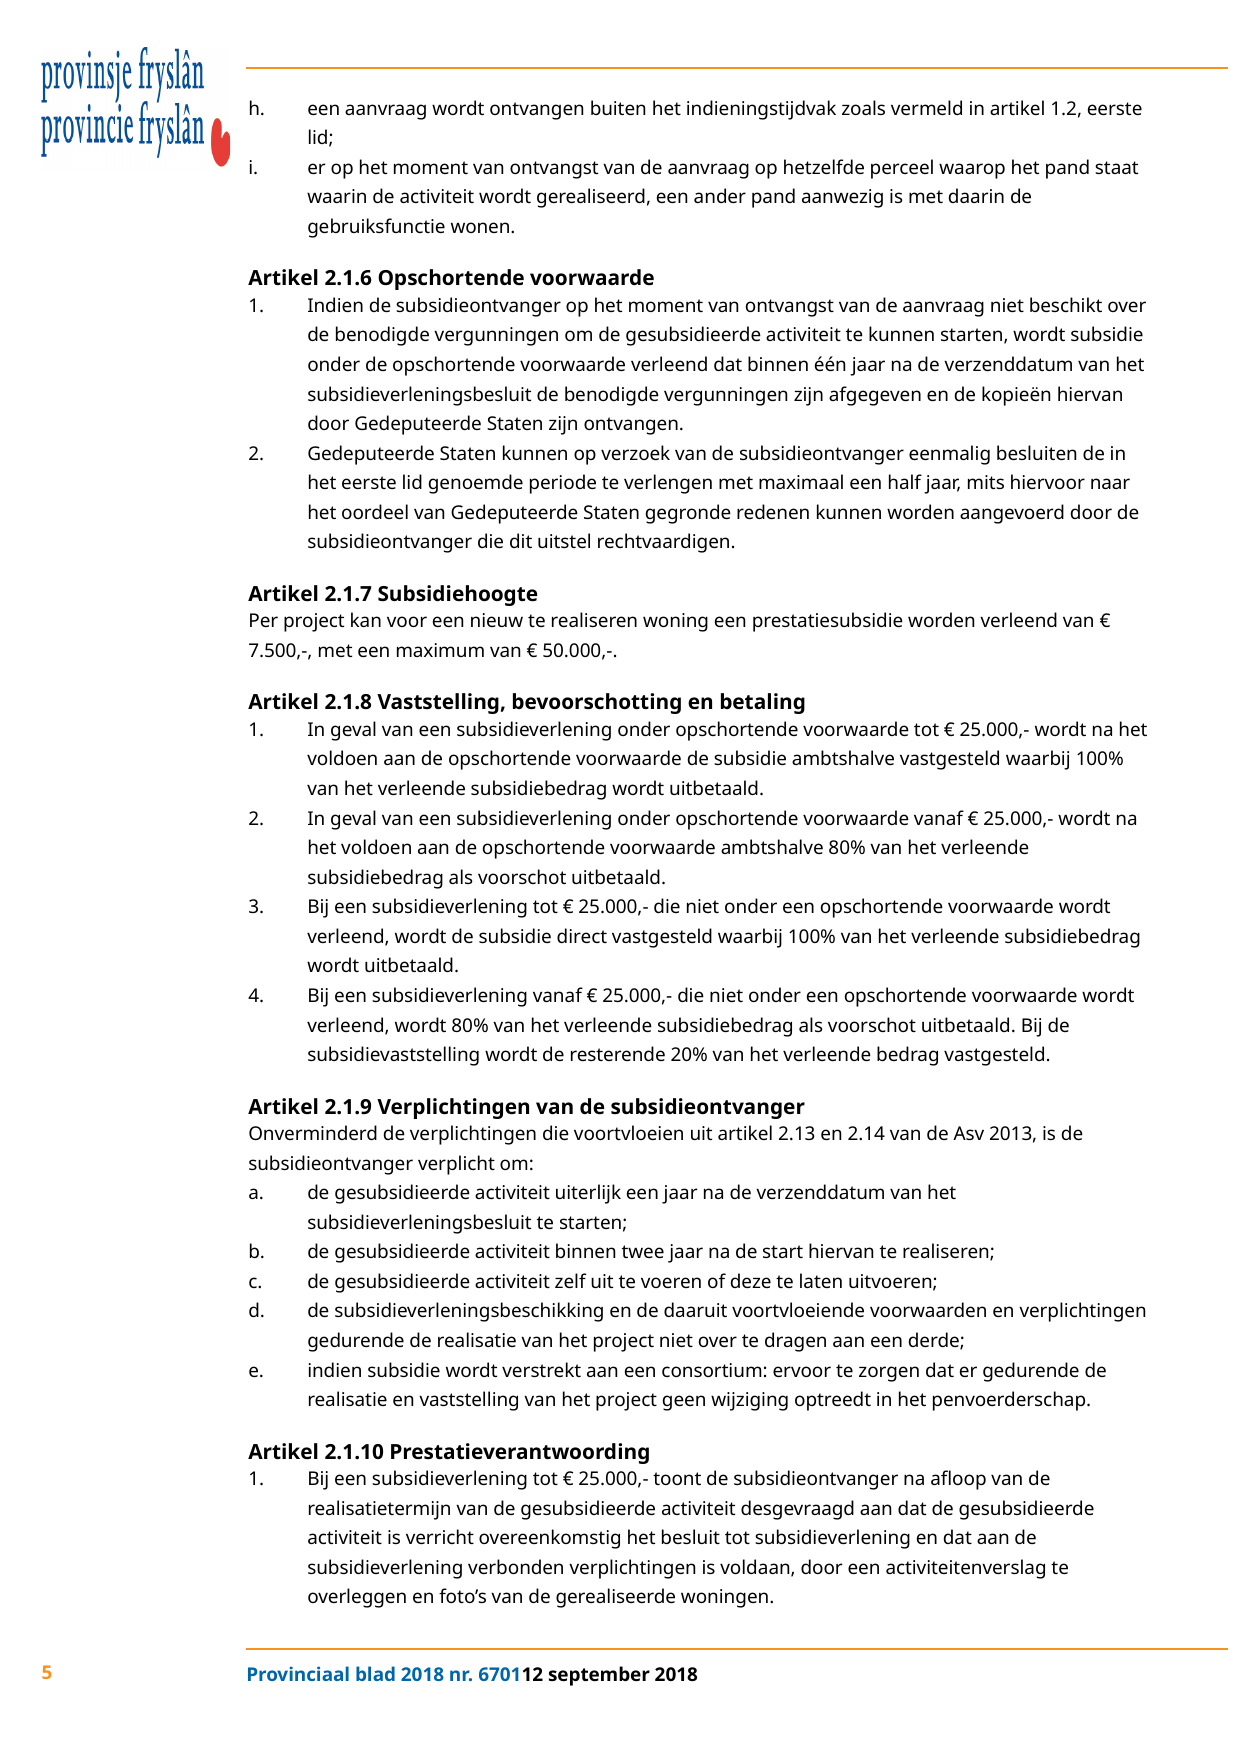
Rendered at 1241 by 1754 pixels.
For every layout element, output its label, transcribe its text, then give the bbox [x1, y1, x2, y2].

text Artikel 2.1.8 Vaststelling, bevoorschotting en betaling [248, 687, 1152, 716]
text Onverminderd de verplichtingen die voortvloeien uit artikel 2.13 en 2.14 van de Asv 2013, is de subsidieontvanger verplicht om: [248, 1120, 1152, 1176]
text Per project kan voor een nieuw te realiseren woning een prestatiesubsidie worden verleend van € 7.500,-, met een maximum van € 50.000,-. [248, 607, 1152, 663]
text Artikel 2.1.6 Opschortende voorwaarde [248, 263, 1152, 292]
list de gesubsidieerde activiteit zelf uit te voeren of deze te laten uitvoeren; [248, 1268, 1152, 1294]
list Bij een subsidieverlening tot € 25.000,- toont de subsidieontvanger na afloop van de realisatietermijn van de gesubsidieerde activiteit desgevraagd aan dat de gesubsidieerde activiteit is verricht overeenkomstig het besluit tot subsidieverlening en dat aan de subsidieverlening verbonden verplichtingen is voldaan, door een activiteitenverslag te overleggen en foto’s van de gerealiseerde woningen. [248, 1465, 1152, 1609]
list Bij een subsidieverlening vanaf € 25.000,- die niet onder een opschortende voorwaarde wordt verleend, wordt 80% van het verleende subsidiebedrag als voorschot uitbetaald. Bij de subsidievaststelling wordt de resterende 20% van het verleende bedrag vastgesteld. [248, 982, 1152, 1067]
list In geval van een subsidieverlening onder opschortende voorwaarde tot € 25.000,- wordt na het voldoen aan de opschortende voorwaarde de subsidie ambtshalve vastgesteld waarbij 100% van het verleende subsidiebedrag wordt uitbetaald. [248, 716, 1152, 801]
list een aanvraag wordt ontvangen buiten het indieningstijdvak zoals vermeld in artikel 1.2, eerste lid; [248, 95, 1152, 150]
list In geval van een subsidieverlening onder opschortende voorwaarde vanaf € 25.000,- wordt na het voldoen aan de opschortende voorwaarde ambtshalve 80% van het verleende subsidiebedrag als voorschot uitbetaald. [248, 805, 1152, 889]
list de subsidieverleningsbeschikking en de daaruit voortvloeiende voorwaarden en verplichtingen gedurende de realisatie van het project niet over te dragen aan een derde; [248, 1298, 1152, 1353]
picture [41, 47, 231, 172]
list indien subsidie wordt verstrekt aan een consortium: ervoor te zorgen dat er gedurende de realisatie en vaststelling van het project geen wijziging optreedt in het penvoerderschap. [248, 1357, 1152, 1412]
list Indien de subsidieontvanger op het moment van ontvangst van de aanvraag niet beschikt over de benodigde vergunningen om de gesubsidieerde activiteit te kunnen starten, wordt subsidie onder de opschortende voorwaarde verleend dat binnen één jaar na de verzenddatum van het subsidieverleningsbesluit de benodigde vergunningen zijn afgegeven en de kopieën hiervan door Gedeputeerde Staten zijn ontvangen. [248, 292, 1152, 436]
list de gesubsidieerde activiteit uiterlijk een jaar na de verzenddatum van het subsidieverleningsbesluit te starten; [248, 1179, 1152, 1235]
list er op het moment van ontvangst van de aanvraag op hetzelfde perceel waarop het pand staat waarin de activiteit wordt gerealiseerd, een ander pand aanwezig is met daarin de gebruiksfunctie wonen. [248, 154, 1152, 239]
text Artikel 2.1.10 Prestatieverantwoording [248, 1437, 1152, 1465]
list Gedeputeerde Staten kunnen op verzoek van de subsidieontvanger eenmalig besluiten de in het eerste lid genoemde periode te verlengen met maximaal een half jaar, mits hiervoor naar het oordeel van Gedeputeerde Staten gegronde redenen kunnen worden aangevoerd door de subsidieontvanger die dit uitstel rechtvaardigen. [248, 440, 1152, 554]
list Bij een subsidieverlening tot € 25.000,- die niet onder een opschortende voorwaarde wordt verleend, wordt de subsidie direct vastgesteld waarbij 100% van het verleende subsidiebedrag wordt uitbetaald. [248, 893, 1152, 978]
text Artikel 2.1.7 Subsidiehoogte [248, 579, 1152, 607]
text Artikel 2.1.9 Verplichtingen van de subsidieontvanger [248, 1092, 1152, 1120]
list de gesubsidieerde activiteit binnen twee jaar na de start hiervan te realiseren; [248, 1238, 1152, 1264]
